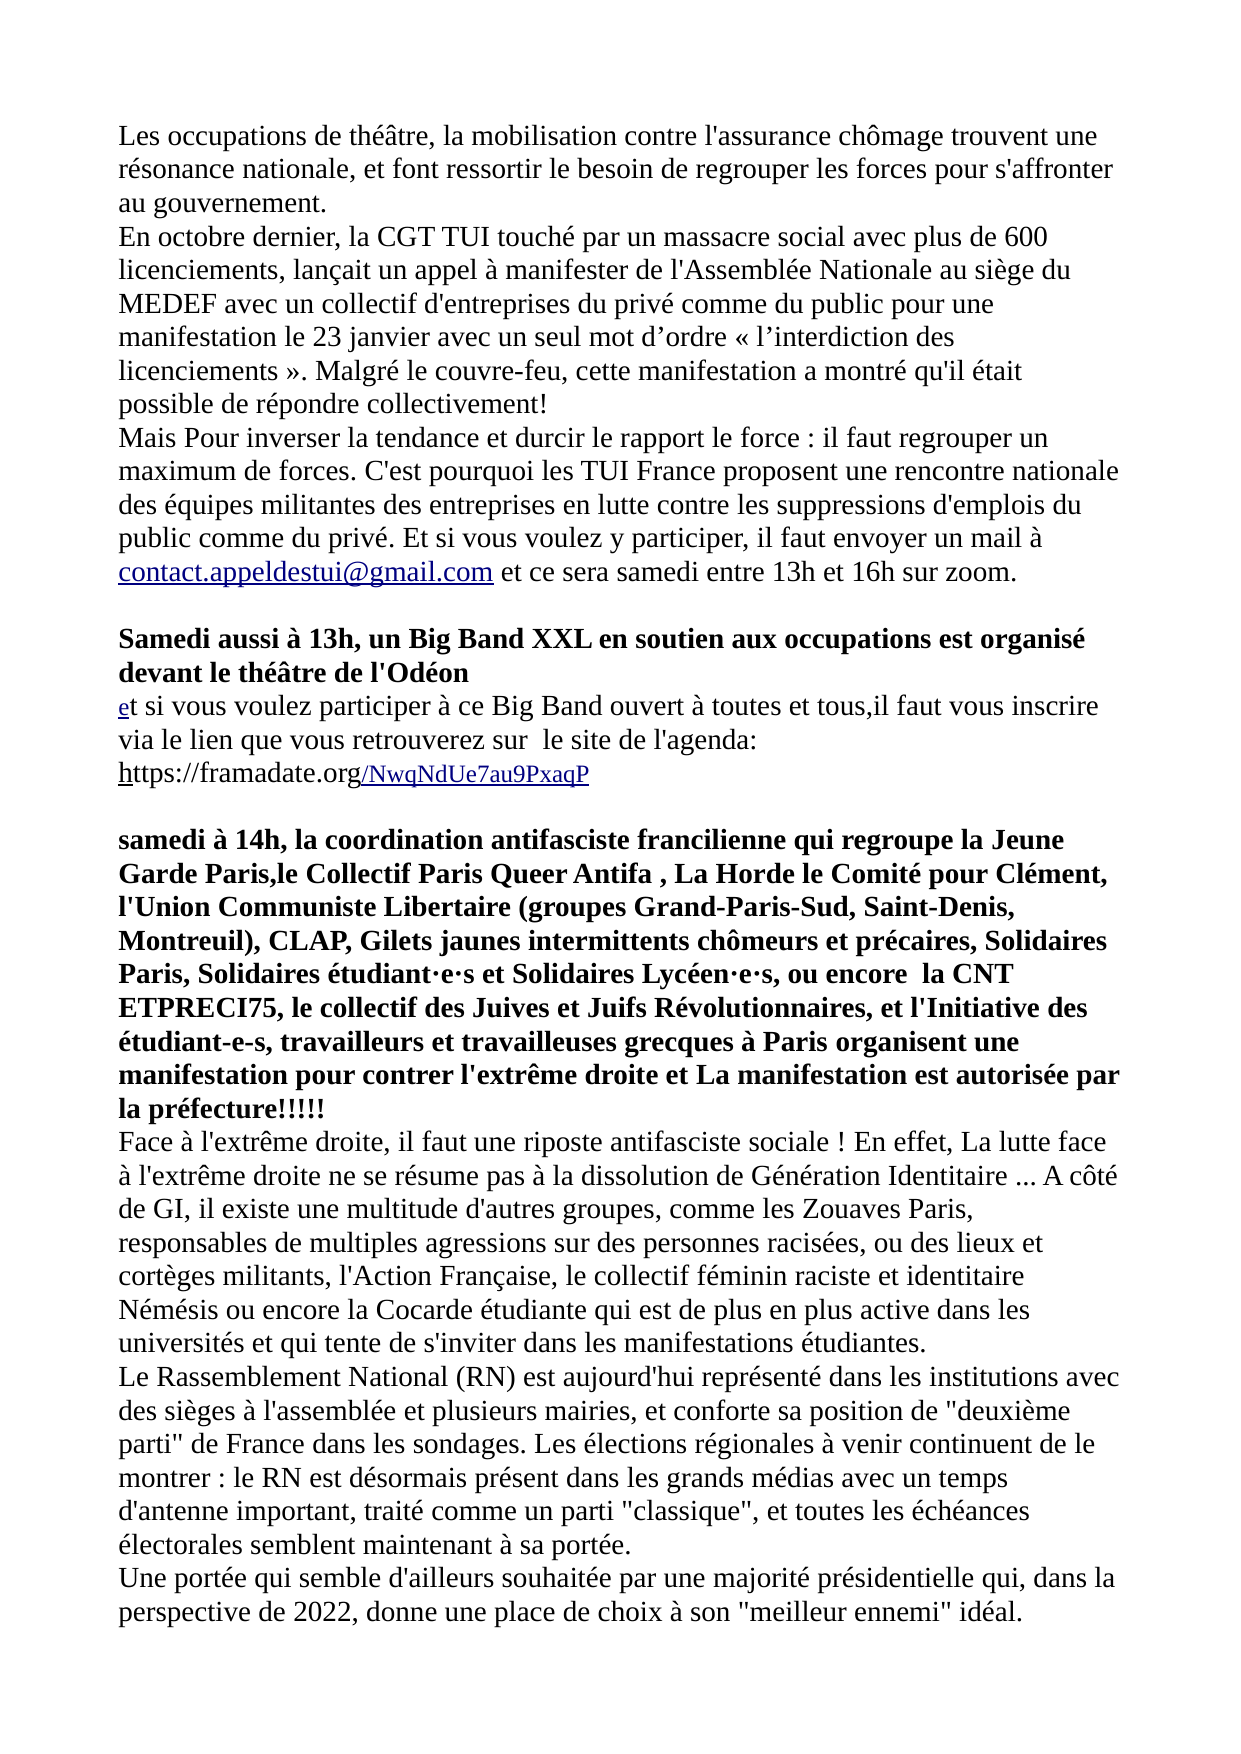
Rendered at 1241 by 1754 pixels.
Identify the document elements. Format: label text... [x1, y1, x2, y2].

text Les occupations de théâtre, la mobilisation contre l'assurance chômage trouvent une résonance nationale, et font ressortir le besoin de regrouper les forces pour s'affronter au gouvernement. [118, 118, 1122, 219]
text Face à l'extrême droite, il faut une riposte antifasciste sociale ! En effet, La lutte face à l'extrême droite ne se résume pas à la dissolution de Génération Identitaire ... A côté de GI, il existe une multitude d'autres groupes, comme les Zouaves Paris, responsables de multiples agressions sur des personnes racisées, ou des lieux et cortèges militants, l'Action Française, le collectif féminin raciste et identitaire Némésis ou encore la Cocarde étudiante qui est de plus en plus active dans les universités et qui tente de s'inviter dans les manifestations étudiantes. [118, 1124, 1122, 1359]
text Une portée qui semble d'ailleurs souhaitée par une majorité présidentielle qui, dans la perspective de 2022, donne une place de choix à son "meilleur ennemi" idéal. [118, 1560, 1122, 1627]
text samedi à 14h, la coordination antifasciste francilienne qui regroupe la Jeune Garde Paris,le Collectif Paris Queer Antifa , La Horde le Comité pour Clément, l'Union Communiste Libertaire (groupes Grand-Paris-Sud, Saint-Denis, Montreuil), CLAP, Gilets jaunes intermittents chômeurs et précaires, Solidaires Paris, Solidaires étudiant·e·s et Solidaires Lycéen·e·s, ou encore la CNT ETPRECI75, le collectif des Juives et Juifs Révolutionnaires, et l'Initiative des étudiant-e-s, travailleurs et travailleuses grecques à Paris organisent une manifestation pour contrer l'extrême droite et La manifestation est autorisée par la préfecture!!!!! [118, 822, 1122, 1124]
text Le Rassemblement National (RN) est aujourd'hui représenté dans les institutions avec des sièges à l'assemblée et plusieurs mairies, et conforte sa position de "deuxième parti" de France dans les sondages. Les élections régionales à venir continuent de le montrer : le RN est désormais présent dans les grands médias avec un temps d'antenne important, traité comme un parti "classique", et toutes les échéances électorales semblent maintenant à sa portée. [118, 1359, 1122, 1560]
text et si vous voulez participer à ce Big Band ouvert à toutes et tous,il faut vous inscrire via le lien que vous retrouverez sur le site de l'agenda: https://framadate.org/NwqNdUe7au9PxaqP [118, 688, 1122, 789]
text En octobre dernier, la CGT TUI touché par un massacre social avec plus de 600 licenciements, lançait un appel à manifester de l'Assemblée Nationale au siège du MEDEF avec un collectif d'entreprises du privé comme du public pour une manifestation le 23 janvier avec un seul mot d’ordre « l’interdiction des licenciements ». Malgré le couvre-feu, cette manifestation a montré qu'il était possible de répondre collectivement! [118, 219, 1122, 420]
text Mais Pour inverser la tendance et durcir le rapport le force : il faut regrouper un maximum de forces. C'est pourquoi les TUI France proposent une rencontre nationale des équipes militantes des entreprises en lutte contre les suppressions d'emplois du public comme du privé. Et si vous voulez y participer, il faut envoyer un mail à contact.appeldestui@gmail.com et ce sera samedi entre 13h et 16h sur zoom. [118, 420, 1122, 588]
text Samedi aussi à 13h, un Big Band XXL en soutien aux occupations est organisé devant le théâtre de l'Odéon [118, 621, 1122, 688]
